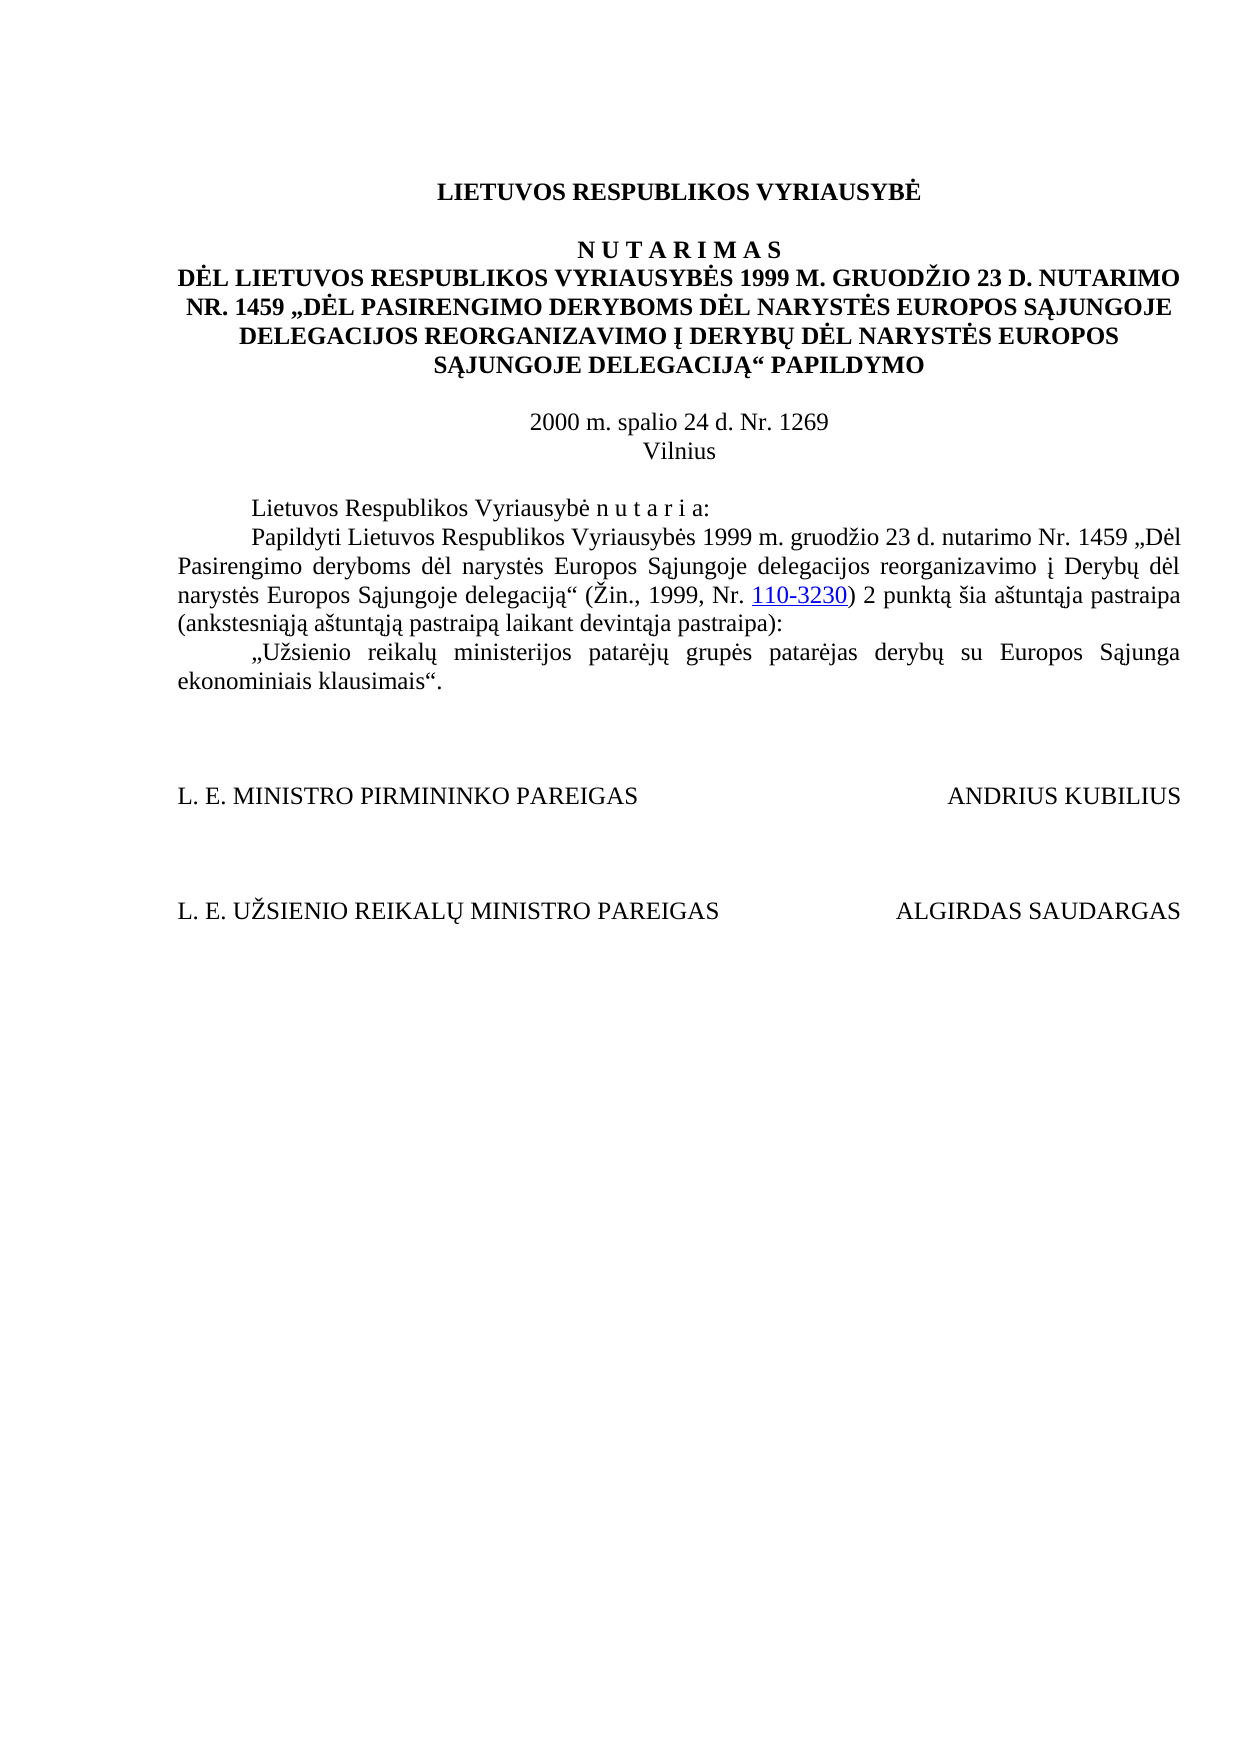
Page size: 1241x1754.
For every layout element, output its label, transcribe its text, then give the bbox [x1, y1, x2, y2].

text L. E. UŽSIENIO REIKALŲ MINISTRO PAREIGAS ALGIRDAS SAUDARGAS [177, 896, 1181, 925]
text „Užsienio reikalų ministerijos patarėjų grupės patarėjas derybų su Europos Sąjunga ekonominiais klausimais“. [177, 637, 1181, 695]
text LIETUVOS RESPUBLIKOS VYRIAUSYBĖ [177, 177, 1181, 206]
text L. E. MINISTRO PIRMININKO PAREIGAS ANDRIUS KUBILIUS [177, 781, 1181, 810]
text Papildyti Lietuvos Respublikos Vyriausybės 1999 m. gruodžio 23 d. nutarimo Nr. 1459 „Dėl Pasirengimo deryboms dėl narystės Europos Sąjungoje delegacijos reorganizavimo į Derybų dėl narystės Europos Sąjungoje delegaciją“ (Žin., 1999, Nr. 110-3230) 2 punktą šia aštuntąja pastraipa (ankstesniąją aštuntąją pastraipą laikant devintąja pastraipa): [177, 522, 1181, 637]
text Vilnius [177, 436, 1181, 465]
text DĖL LIETUVOS RESPUBLIKOS VYRIAUSYBĖS 1999 M. GRUODŽIO 23 D. NUTARIMO NR. 1459 „DĖL PASIRENGIMO DERYBOMS DĖL NARYSTĖS EUROPOS SĄJUNGOJE DELEGACIJOS REORGANIZAVIMO Į DERYBŲ DĖL NARYSTĖS EUROPOS SĄJUNGOJE DELEGACIJĄ“ PAPILDYMO [177, 263, 1181, 378]
text 2000 m. spalio 24 d. Nr. 1269 [177, 407, 1181, 436]
text N U T A R I M A S [177, 235, 1181, 263]
text Lietuvos Respublikos Vyriausybė nutaria: [177, 493, 1181, 522]
